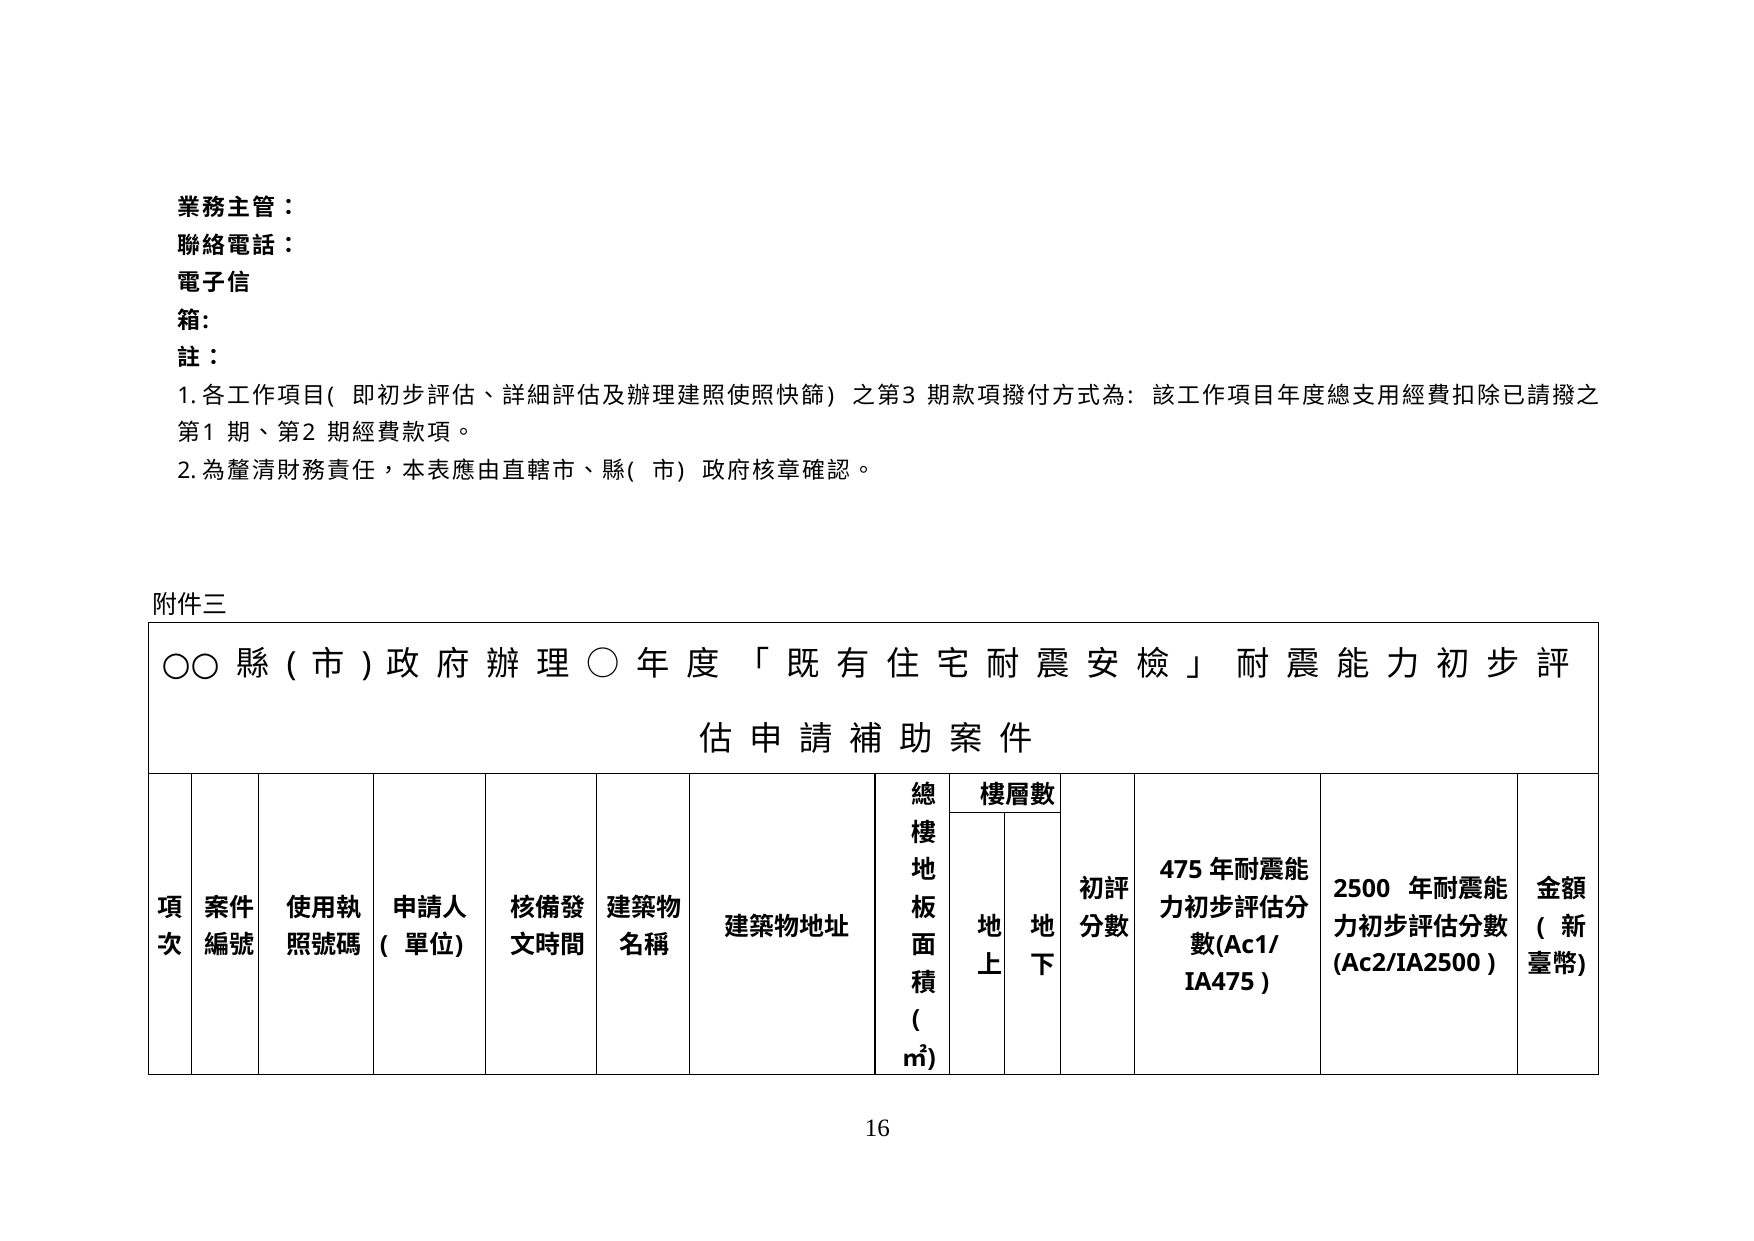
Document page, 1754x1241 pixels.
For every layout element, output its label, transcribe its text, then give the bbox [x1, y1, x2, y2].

table_cell 建築物名稱 [597, 774, 689, 1074]
table_cell 案件編號 [192, 774, 258, 1074]
table_cell [570, 337, 629, 374]
table_cell [1343, 262, 1389, 337]
table_cell 建築物地址 [690, 774, 874, 1074]
table_cell [1520, 185, 1615, 224]
table_cell [1006, 337, 1070, 374]
table_cell [1343, 337, 1389, 374]
table_cell [1070, 262, 1145, 337]
table_cell [1202, 262, 1343, 337]
table_cell 地上 [950, 813, 1004, 1074]
table_cell [1145, 262, 1202, 337]
table_cell [1070, 337, 1145, 374]
table_cell [1520, 337, 1615, 374]
table_cell 1.各工作項目(即初步評估、詳細評估及辦理建照使照快篩)之第3期款項撥付方式為:該工作項目年度總支用經費扣除已請撥之第1期、第2期經費款項。 [150, 374, 1615, 449]
table_cell 申請人 (單位) [374, 774, 485, 1074]
table_cell 2500年耐震能力初步評估分數(Ac2/IA2500 ) [1321, 774, 1517, 1074]
table_cell [376, 337, 450, 374]
table_cell [694, 262, 746, 337]
table_cell [262, 337, 316, 374]
table_cell [1202, 185, 1343, 224]
table_cell [1202, 337, 1343, 374]
table_cell [858, 262, 883, 337]
table_cell [450, 337, 509, 374]
table_cell [629, 262, 694, 337]
table_cell 2.為釐清財務責任，本表應由直轄市、縣(市)政府核章確認。 [150, 449, 1615, 487]
table_cell [858, 337, 883, 374]
table_cell [1520, 262, 1615, 337]
table_cell 初評分數 [1061, 774, 1134, 1074]
table_cell [509, 262, 570, 337]
table_cell [883, 185, 1070, 224]
table_cell [746, 337, 807, 374]
table_cell 總樓地板面積 (㎡) [876, 774, 949, 1074]
table_cell 註： [150, 337, 262, 374]
table_cell [376, 262, 450, 337]
table_cell 475年耐震能力初步評估分數(Ac1/IA475 ) [1135, 774, 1320, 1074]
table_cell [450, 262, 509, 337]
table_cell [509, 337, 570, 374]
table_cell [316, 262, 376, 337]
table_cell 金額 (新臺幣) [1518, 774, 1598, 1074]
table_cell [1389, 337, 1520, 374]
table_cell [1389, 262, 1520, 337]
table_cell 電子信箱: [150, 262, 262, 337]
table_cell 業務主管： [150, 185, 883, 224]
table_cell [1343, 185, 1389, 224]
table_cell 樓層數 [950, 774, 1060, 812]
table_cell 項次 [149, 774, 191, 1074]
table_cell [957, 337, 1006, 374]
table_cell [883, 262, 957, 337]
table_cell [629, 337, 694, 374]
table_cell [316, 337, 376, 374]
table_cell [1070, 185, 1145, 224]
table_cell 使用執照號碼 [259, 774, 373, 1074]
table_cell 聯絡電話： [150, 224, 1615, 262]
table_cell [957, 262, 1006, 337]
table_cell 地下 [1005, 813, 1060, 1074]
table_cell [1145, 185, 1202, 224]
table_header ○○縣(市)政府辦理○年度「既有住宅耐震安檢」耐震能力初步評估申請補助案件 [149, 623, 1598, 773]
table_cell [807, 337, 858, 374]
table_cell [883, 337, 957, 374]
table_cell [262, 262, 316, 337]
text 附件三 [152, 581, 1602, 622]
table_cell [807, 262, 858, 337]
table_cell [570, 262, 629, 337]
table_cell [1389, 185, 1520, 224]
table_cell 核備發文時間 [486, 774, 596, 1074]
table_cell [694, 337, 746, 374]
table_cell [746, 262, 807, 337]
table_cell [1006, 262, 1070, 337]
table_cell [1145, 337, 1202, 374]
